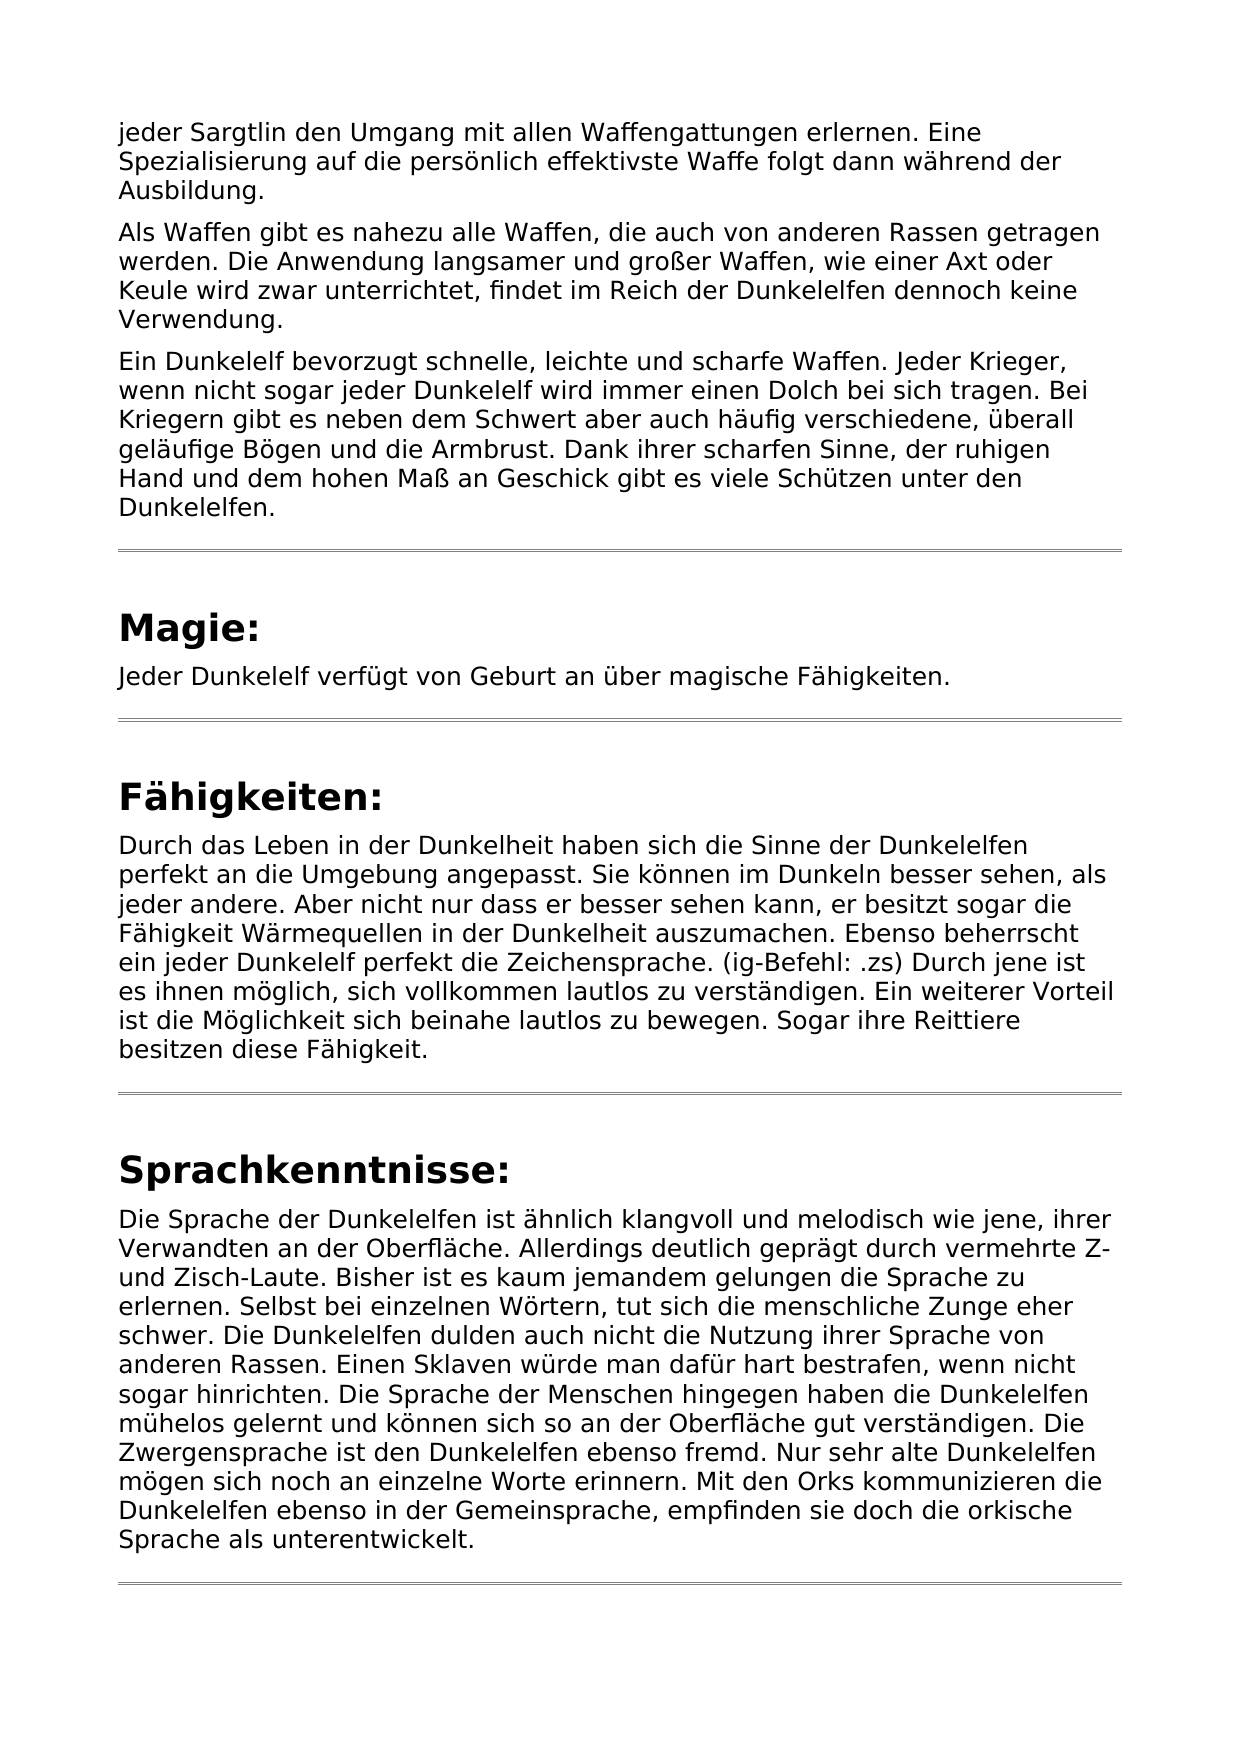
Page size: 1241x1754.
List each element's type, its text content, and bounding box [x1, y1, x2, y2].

text Durch das Leben in der Dunkelheit haben sich die Sinne der Dunkelelfen perfekt an die Umgebung angepasst. Sie können im Dunkeln besser sehen, als jeder andere. Aber nicht nur dass er besser sehen kann, er besitzt sogar die Fähigkeit Wärmequellen in der Dunkelheit auszumachen. Ebenso beherrscht ein jeder Dunkelelf perfekt die Zeichensprache. (ig-Befehl: .zs) Durch jene ist es ihnen möglich, sich vollkommen lautlos zu verständigen. Ein weiterer Vorteil ist die Möglichkeit sich beinahe lautlos zu bewegen. Sogar ihre Reittiere besitzen diese Fähigkeit. [118, 831, 1122, 1065]
text Als Waffen gibt es nahezu alle Waffen, die auch von anderen Rassen getragen werden. Die Anwendung langsamer und großer Waffen, wie einer Axt oder Keule wird zwar unterrichtet, findet im Reich der Dunkelelfen dennoch keine Verwendung. [118, 218, 1122, 335]
text Die Sprache der Dunkelelfen ist ähnlich klangvoll und melodisch wie jene, ihrer Verwandten an der Oberfläche. Allerdings deutlich geprägt durch vermehrte Z-und Zisch-Laute. Bisher ist es kaum jemandem gelungen die Sprache zu erlernen. Selbst bei einzelnen Wörtern, tut sich die menschliche Zunge eher schwer. Die Dunkelelfen dulden auch nicht die Nutzung ihrer Sprache von anderen Rassen. Einen Sklaven würde man dafür hart bestrafen, wenn nicht sogar hinrichten. Die Sprache der Menschen hingegen haben die Dunkelelfen mühelos gelernt und können sich so an der Oberfläche gut verständigen. Die Zwergensprache ist den Dunkelelfen ebenso fremd. Nur sehr alte Dunkelelfen mögen sich noch an einzelne Worte erinnern. Mit den Orks kommunizieren die Dunkelelfen ebenso in der Gemeinsprache, empfinden sie doch die orkische Sprache als unterentwickelt. [118, 1205, 1122, 1555]
subtitle Magie: [118, 606, 1122, 650]
subtitle Sprachkenntnisse: [118, 1149, 1122, 1192]
text Jeder Dunkelelf verfügt von Geburt an über magische Fähigkeiten. [118, 662, 1122, 691]
text Ein Dunkelelf bevorzugt schnelle, leichte und scharfe Waffen. Jeder Krieger, wenn nicht sogar jeder Dunkelelf wird immer einen Dolch bei sich tragen. Bei Kriegern gibt es neben dem Schwert aber auch häufig verschiedene, überall geläufige Bögen und die Armbrust. Dank ihrer scharfen Sinne, der ruhigen Hand und dem hohen Maß an Geschick gibt es viele Schützen unter den Dunkelelfen. [118, 347, 1122, 522]
text jeder Sargtlin den Umgang mit allen Waffengattungen erlernen. Eine Spezialisierung auf die persönlich effektivste Waffe folgt dann während der Ausbildung. [118, 118, 1122, 206]
subtitle Fähigkeiten: [118, 775, 1122, 819]
